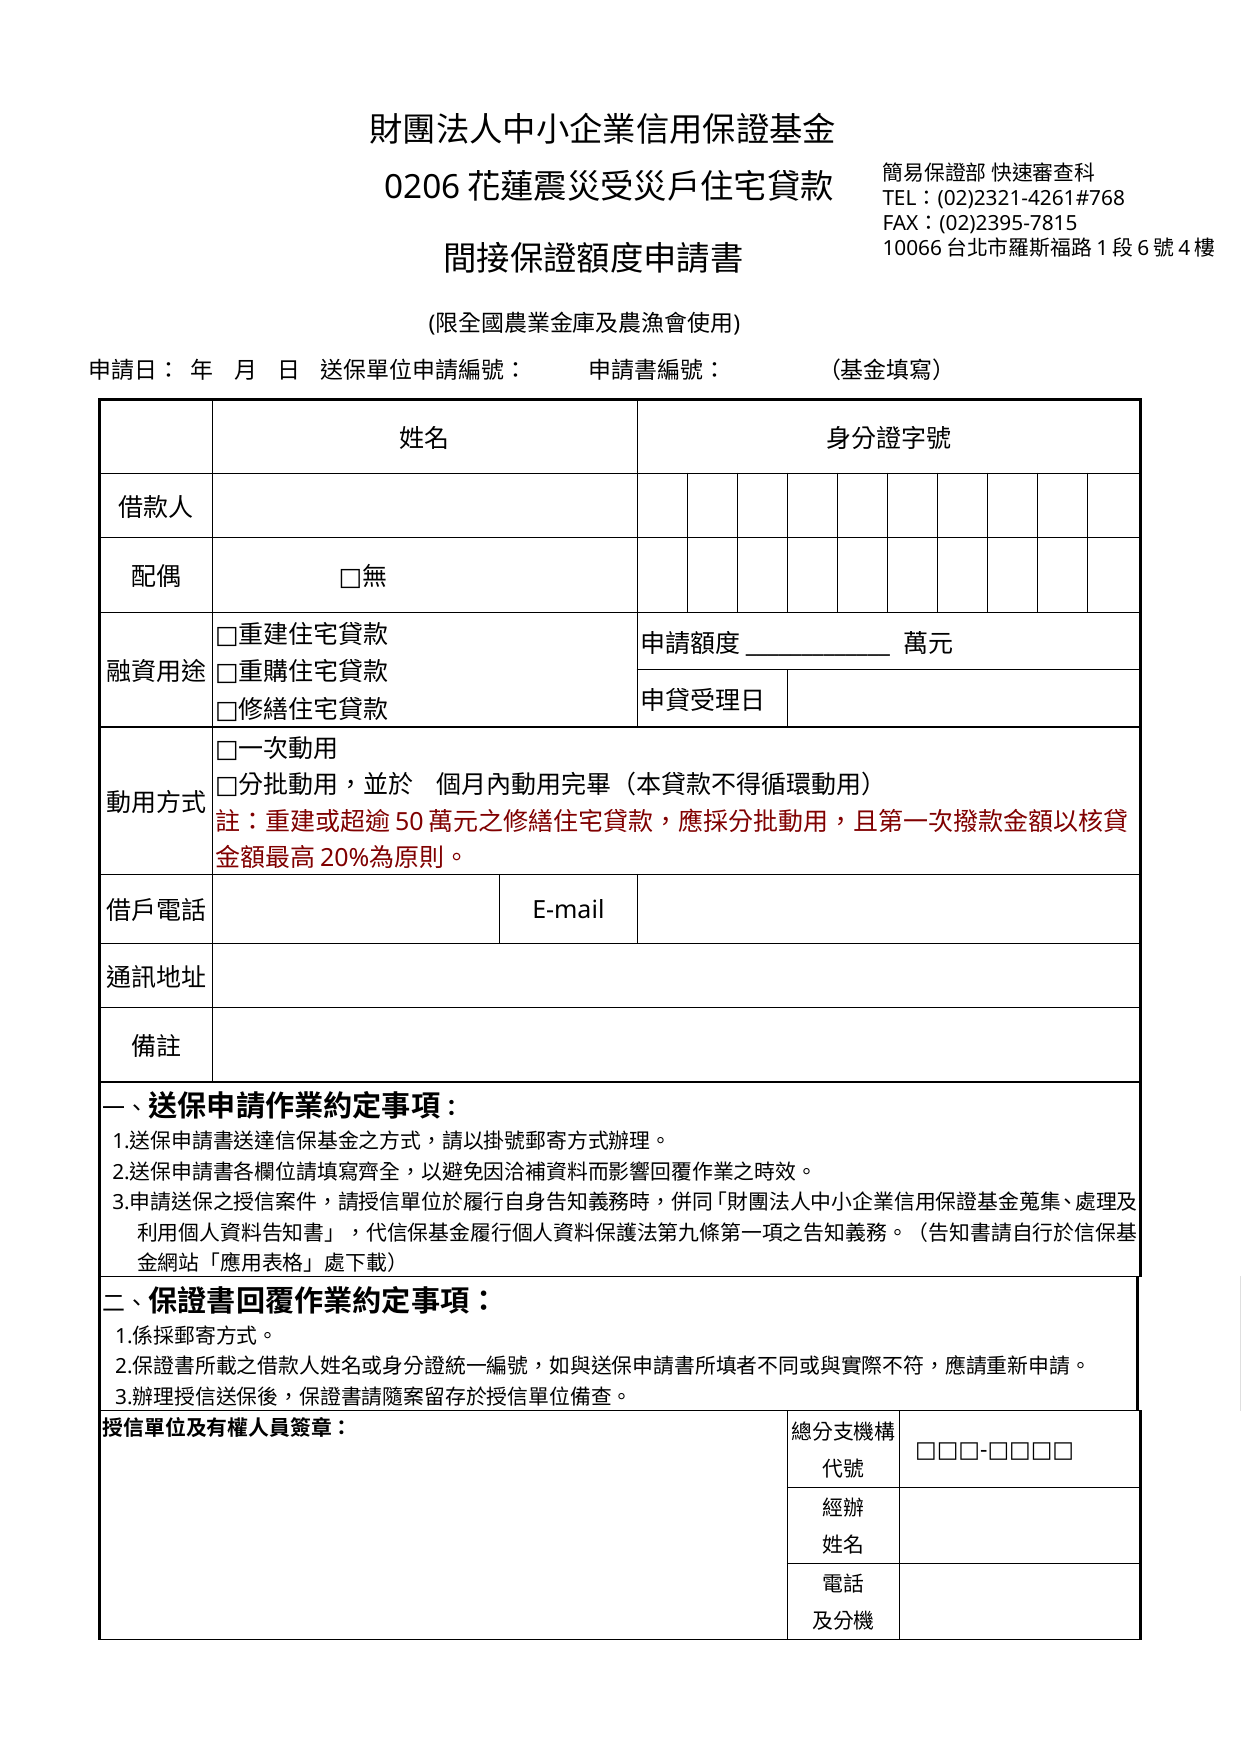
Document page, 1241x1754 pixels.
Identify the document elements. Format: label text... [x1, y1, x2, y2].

table_cell [638, 538, 687, 612]
table_cell [1139, 1277, 1240, 1410]
table_cell [938, 474, 987, 537]
table_cell 申請額度 _____________ 萬元 [638, 613, 1139, 669]
table_cell [213, 875, 499, 942]
table_cell [1088, 538, 1139, 612]
text 簡易保證部 快速審查科 [882, 160, 1225, 185]
table_header 身分證字號 [638, 401, 1139, 473]
table_cell [838, 474, 887, 537]
table_cell [1142, 1411, 1240, 1486]
table_header 姓名 [213, 401, 637, 473]
table_cell [1142, 1007, 1240, 1081]
table_cell [788, 538, 837, 612]
table_cell [1142, 1081, 1240, 1276]
table_cell 借款人 [101, 474, 212, 537]
table_cell [1142, 874, 1240, 942]
text 0206花蓮震災受災戶住宅貸款 [89, 152, 1240, 274]
table_cell [1142, 537, 1240, 612]
table_cell □無 [213, 538, 637, 612]
table_cell E-mail [500, 875, 637, 942]
table_cell [1142, 473, 1240, 537]
table_cell 總分支機構代號 [788, 1411, 899, 1486]
table_cell [1038, 538, 1087, 612]
table_cell [888, 474, 937, 537]
table_cell [688, 538, 737, 612]
text 間接保證額度申請書 [89, 218, 1152, 293]
table_cell 電話 及分機 [788, 1564, 899, 1638]
table_cell [1142, 669, 1240, 726]
table_cell [638, 474, 687, 537]
table_cell □重建住宅貸款 □重購住宅貸款 □修繕住宅貸款 [213, 613, 637, 726]
table_cell [213, 944, 1139, 1007]
table_cell 備註 [101, 1008, 212, 1081]
table_cell □□□-□□□□ [900, 1411, 1139, 1486]
table_cell [1142, 1563, 1240, 1638]
table_cell 借戶電話 [101, 875, 212, 942]
text 申請日： 年 月 日 送保單位申請編號： 申請書編號： （基金填寫） [89, 352, 1176, 386]
text (限全國農業金庫及農漁會使用) [89, 302, 1152, 340]
table_cell [838, 538, 887, 612]
table_cell [638, 875, 1139, 942]
table_cell □一次動用 □分批動用，並於 個月內動用完畢（本貸款不得循環動用） 註：重建或超逾50萬元之修繕住宅貸款，應採分批動用，且第一次撥款金額以核貸金額最高20%為原則。 [213, 728, 1139, 874]
table_cell [738, 538, 787, 612]
text FAX：(02)2395-7815 [882, 210, 1225, 235]
table_cell 經辦 姓名 [788, 1488, 899, 1562]
table_cell 融資用途 [101, 613, 212, 726]
table_cell 一、送保申請作業約定事項： 1.送保申請書送達信保基金之方式，請以掛號郵寄方式辦理。 2.送保申請書各欄位請填寫齊全，以避免因洽補資料而影響回覆作業之時效。 3.申請送保之授信案件，請授信單位於履行自身告知義務時，併同「財團法人中小企業信用保證基金蒐集、處理及利用個人資料告知書」，代信保基金履行個人資料保護法第九條第一項之告知義務。（告知書請自行於信保基金網站「應用表格」處下載） [101, 1083, 1139, 1276]
table_cell [988, 538, 1037, 612]
table_cell 授信單位及有權人員簽章： [101, 1411, 787, 1638]
table_cell [938, 538, 987, 612]
table_cell [988, 474, 1037, 537]
text TEL：(02)2321-4261#768 [882, 185, 1225, 210]
table_cell 二、保證書回覆作業約定事項： 1.係採郵寄方式。 2.保證書所載之借款人姓名或身分證統一編號，如與送保申請書所填者不同或與實際不符，應請重新申請。 3.辦理授信送保後，保證書請隨案留存於授信單位備查。 [101, 1277, 1136, 1410]
table_cell [788, 670, 1139, 726]
table_cell [1038, 474, 1087, 537]
table_cell [900, 1564, 1139, 1638]
table_cell [900, 1488, 1139, 1562]
text 10066台北市羅斯福路1段6號4樓 [882, 235, 1225, 260]
table_cell [213, 474, 637, 537]
table_cell [738, 474, 787, 537]
table_cell [1142, 1486, 1240, 1562]
text 財團法人中小企業信用保證基金 [89, 102, 1152, 151]
table_cell 動用方式 [101, 728, 212, 874]
table_cell [688, 474, 737, 537]
table_cell [213, 1008, 1139, 1081]
table_cell [1142, 726, 1240, 874]
table_cell 申貸受理日 [638, 670, 787, 726]
table_header [1142, 398, 1240, 473]
table_header [101, 401, 212, 473]
table_cell [1142, 943, 1240, 1007]
table_cell [1088, 474, 1139, 537]
table_cell [1142, 612, 1240, 669]
table_cell [888, 538, 937, 612]
table_cell 通訊地址 [101, 944, 212, 1007]
table_cell 配偶 [101, 538, 212, 612]
table_cell [788, 474, 837, 537]
